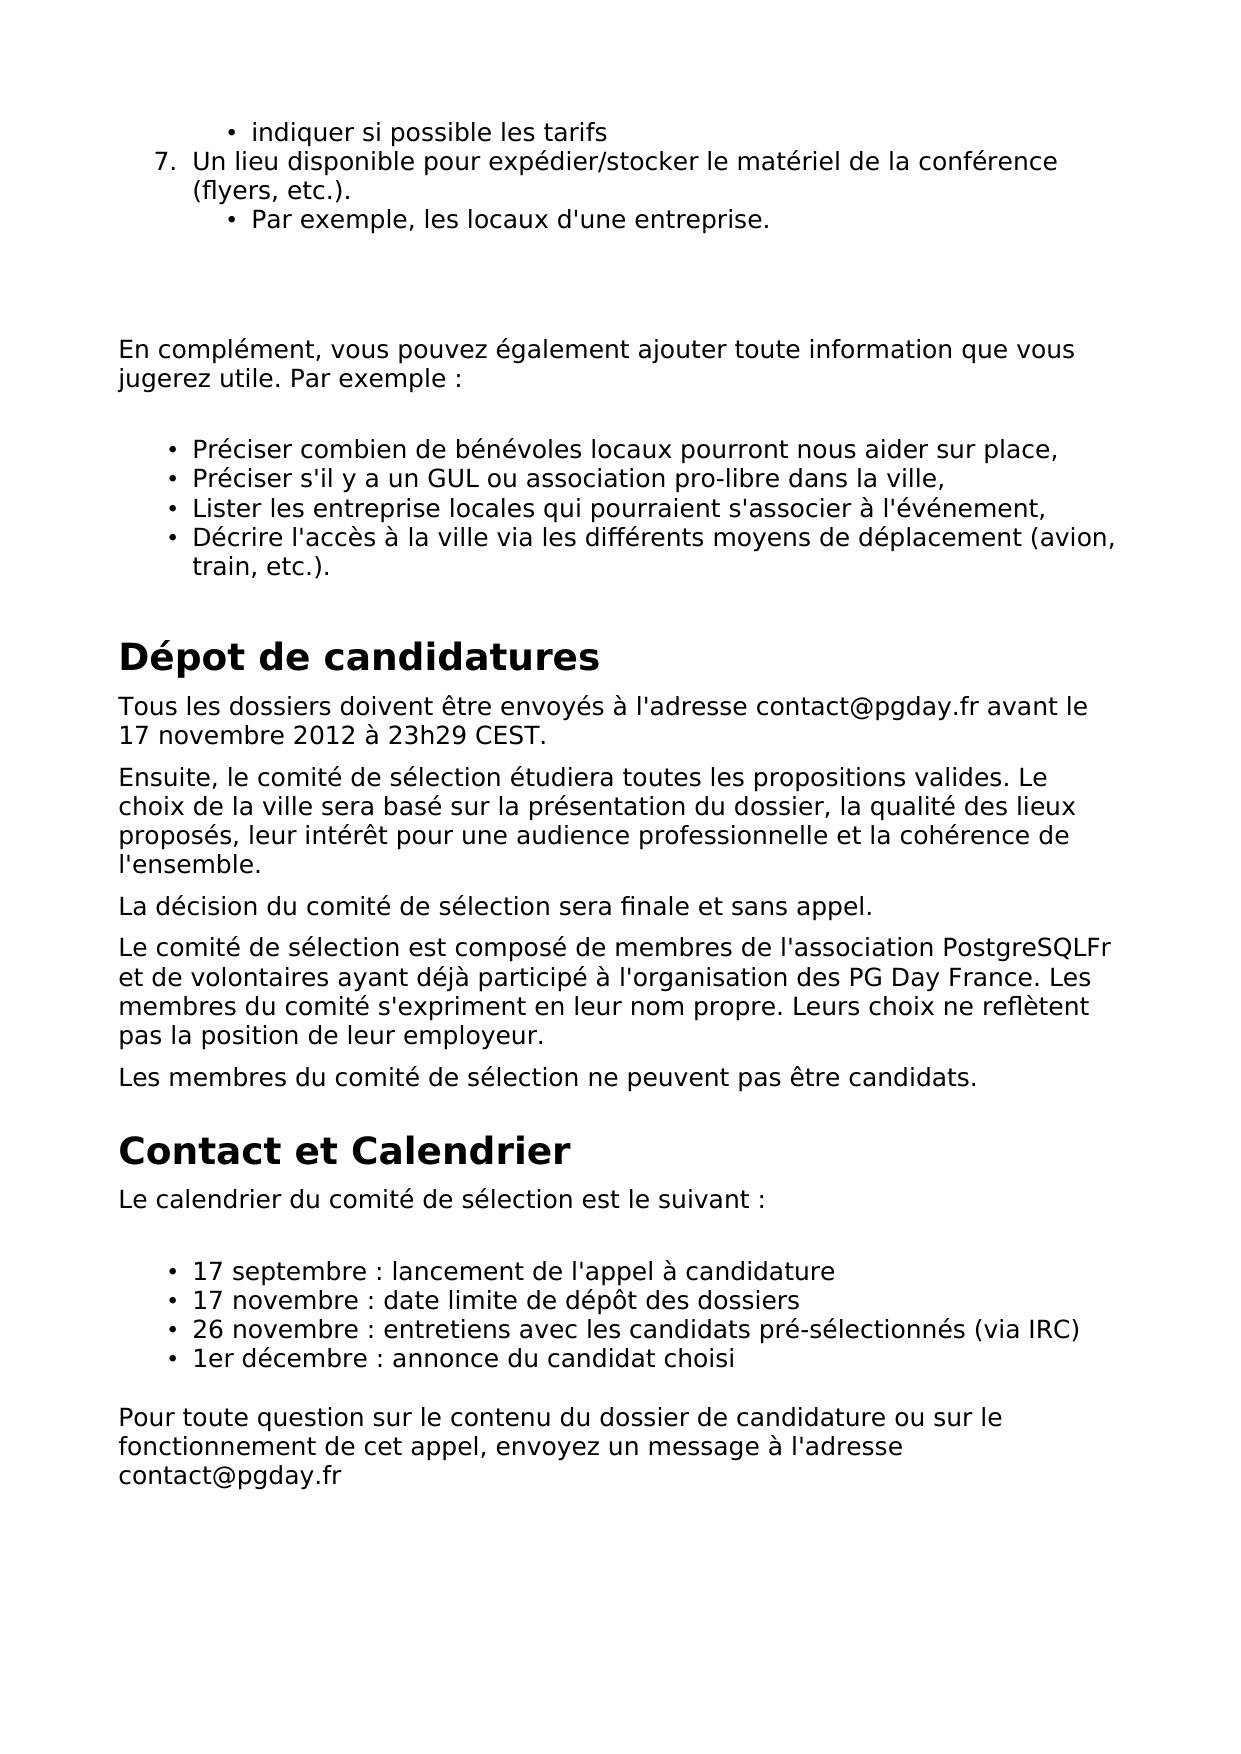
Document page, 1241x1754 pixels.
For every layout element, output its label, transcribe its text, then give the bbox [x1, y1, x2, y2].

list Préciser s'il y a un GUL ou association pro-libre dans la ville, [177, 464, 1122, 494]
text Le calendrier du comité de sélection est le suivant : [118, 1186, 1122, 1215]
list 26 novembre : entretiens avec les candidats pré-sélectionnés (via IRC) [177, 1315, 1122, 1344]
text Pour toute question sur le contenu du dossier de candidature ou sur le fonctionnement de cet appel, envoyez un message à l'adresse contact@pgday.fr [118, 1403, 1122, 1490]
text Ensuite, le comité de sélection étudiera toutes les propositions valides. Le choix de la ville sera basé sur la présentation du dossier, la qualité des lieux proposés, leur intérêt pour une audience professionnelle et la cohérence de l'ensemble. [118, 763, 1122, 879]
list Un lieu disponible pour expédier/stocker le matériel de la conférence (flyers, etc.). [177, 147, 1122, 206]
text En complément, vous pouvez également ajouter toute information que vous jugerez utile. Par exemple : [118, 335, 1122, 393]
list 1er décembre : annonce du candidat choisi [177, 1344, 1122, 1373]
text Le comité de sélection est composé de membres de l'association PostgreSQLFr et de volontaires ayant déjà participé à l'organisation des PG Day France. Les membres du comité s'expriment en leur nom propre. Leurs choix ne reflètent pas la position de leur employeur. [118, 933, 1122, 1050]
text Les membres du comité de sélection ne peuvent pas être candidats. [118, 1063, 1122, 1092]
list Lister les entreprise locales qui pourraient s'associer à l'événement, [177, 494, 1122, 523]
list 17 novembre : date limite de dépôt des dossiers [177, 1286, 1122, 1315]
list indiquer si possible les tarifs [236, 118, 1122, 147]
list Préciser combien de bénévoles locaux pourront nous aider sur place, [177, 435, 1122, 464]
subtitle Dépot de candidatures [118, 636, 1122, 679]
text La décision du comité de sélection sera finale et sans appel. [118, 892, 1122, 921]
list 17 septembre : lancement de l'appel à candidature [177, 1257, 1122, 1286]
list Par exemple, les locaux d'une entreprise. [236, 206, 1122, 235]
text Tous les dossiers doivent être envoyés à l'adresse contact@pgday.fr avant le 17 novembre 2012 à 23h29 CEST. [118, 692, 1122, 750]
list Décrire l'accès à la ville via les différents moyens de déplacement (avion, train, etc.). [177, 523, 1122, 581]
subtitle Contact et Calendrier [118, 1129, 1122, 1173]
